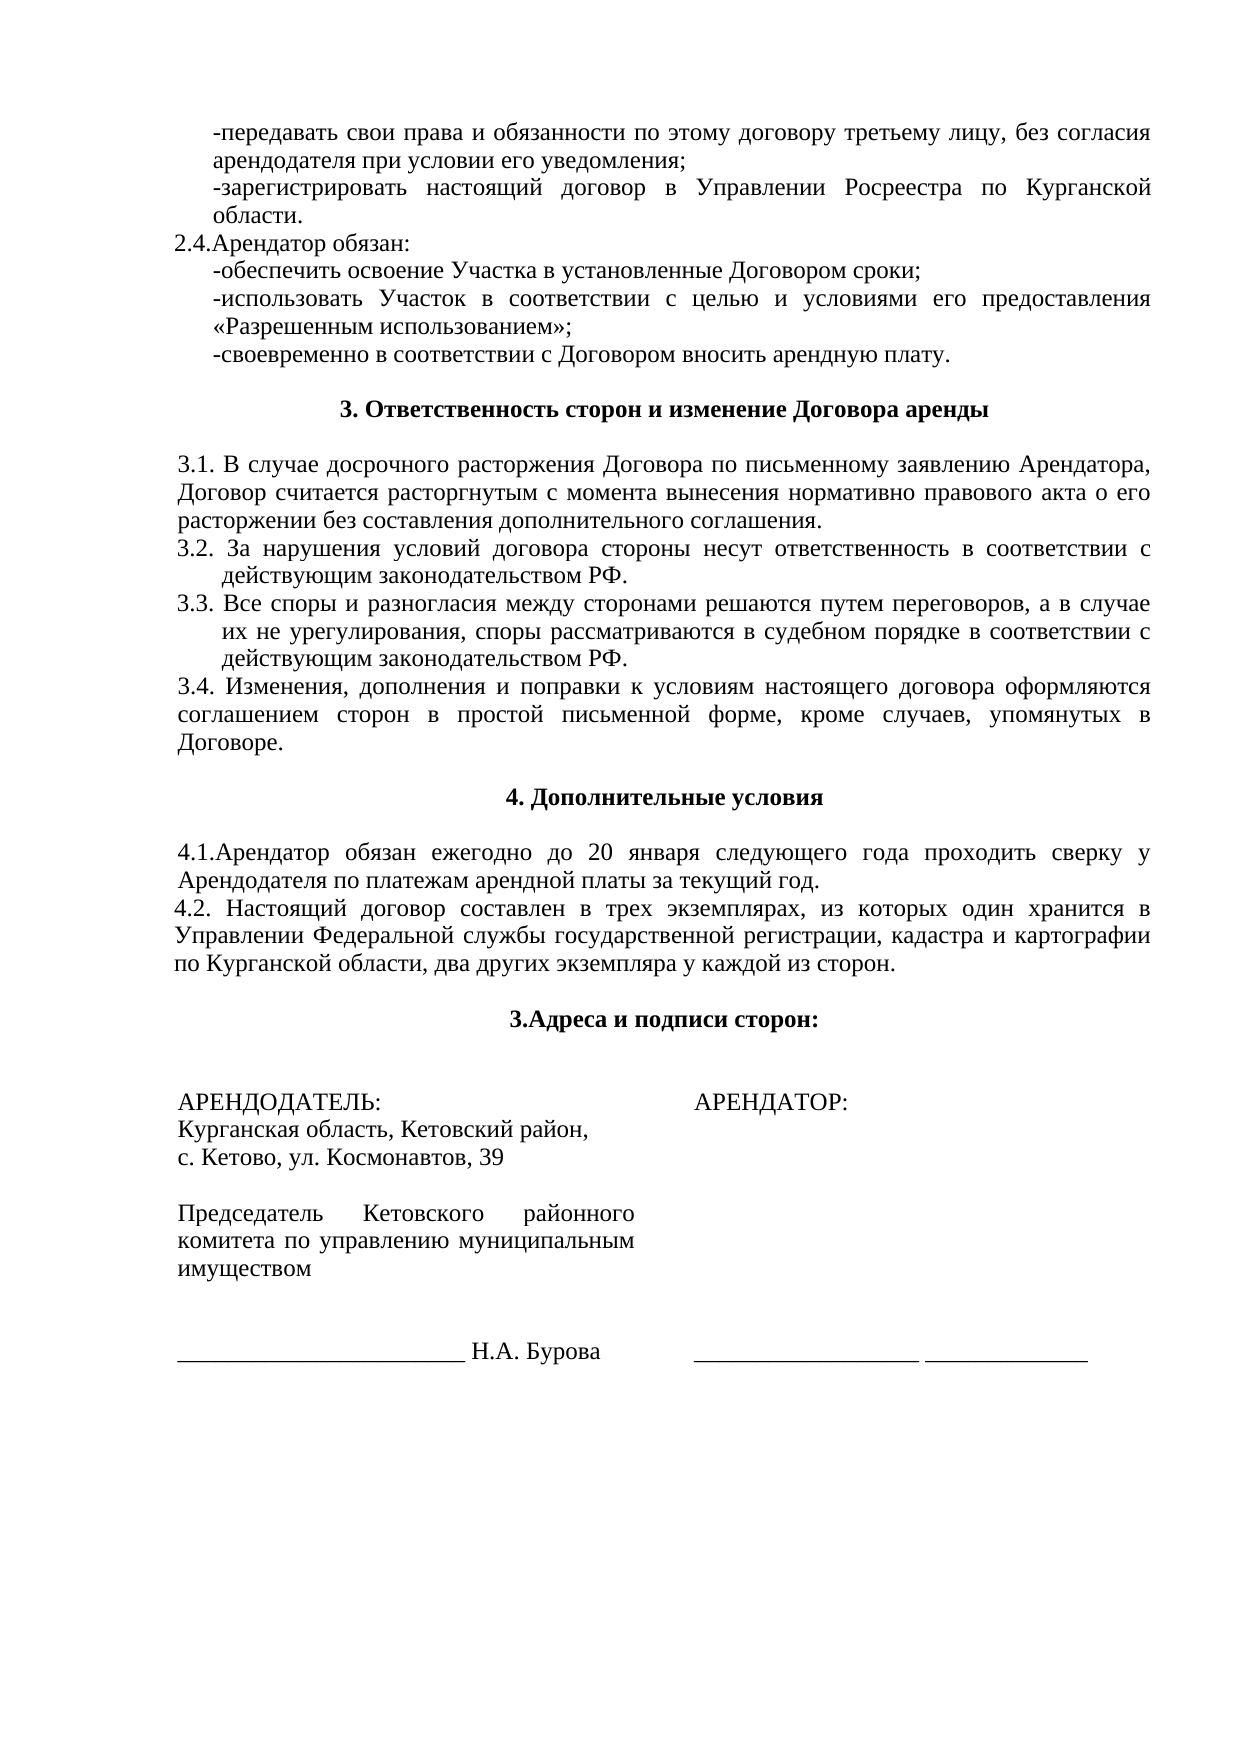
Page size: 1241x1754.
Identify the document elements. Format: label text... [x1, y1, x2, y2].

list -передавать свои права и обязанности по этому договору третьему лицу, без согласия арендодателя при условии его уведомления; [201, 118, 1152, 173]
list 3.4. Изменения, дополнения и поправки к условиям настоящего договора оформляются соглашением сторон в простой письменной форме, кроме случаев, упомянутых в Договоре. [132, 672, 1152, 755]
text 3. Ответственность сторон и изменение Договора аренды [177, 395, 1152, 423]
list 4.1.Арендатор обязан ежегодно до 20 января следующего года проходить сверку у Арендодателя по платежам арендной платы за текущий год. [132, 838, 1152, 894]
text 3.2. За нарушения условий договора стороны несут ответственность в соответствии с действующим законодательством РФ. [177, 534, 1152, 589]
text с. Кетово, ул. Космонавтов, 39 [177, 1143, 635, 1171]
text _______________________ Н.А. Бурова [177, 1337, 635, 1365]
text __________________ _____________ [694, 1337, 1152, 1365]
text Курганская область, Кетовский район, [177, 1116, 635, 1143]
text 3.3. Все споры и разногласия между сторонами решаются путем переговоров, а в случае их не урегулирования, споры рассматриваются в судебном порядке в соответствии с действующим законодательством РФ. [177, 589, 1152, 672]
list 4.2. Настоящий договор составлен в трех экземплярах, из которых один хранится в Управлении Федеральной службы государственной регистрации, кадастра и картографии по Курганской области, два других экземпляра у каждой из сторон. [129, 894, 1152, 977]
text Председатель Кетовского районного комитета по управлению муниципальным имуществом [177, 1199, 635, 1282]
list -обеспечить освоение Участка в установленные Договором сроки; [201, 257, 1152, 284]
list Адреса и подписи сторон: [177, 1005, 1152, 1032]
text 4. Дополнительные условия [177, 783, 1152, 811]
list 2.4.Арендатор обязан: [129, 229, 1152, 257]
list -своевременно в соответствии с Договором вносить арендную плату. [201, 340, 1152, 367]
text АРЕНДАТОР: [694, 1088, 1152, 1116]
list -использовать Участок в соответствии с целью и условиями его предоставления «Разрешенным использованием»; [201, 284, 1152, 340]
text АРЕНДОДАТЕЛЬ: [177, 1088, 635, 1116]
list 3.1. В случае досрочного расторжения Договора по письменному заявлению Арендатора, Договор считается расторгнутым с момента вынесения нормативно правового акта о его расторжении без составления дополнительного соглашения. [132, 451, 1152, 534]
list -зарегистрировать настоящий договор в Управлении Росреестра по Курганской области. [201, 173, 1152, 229]
